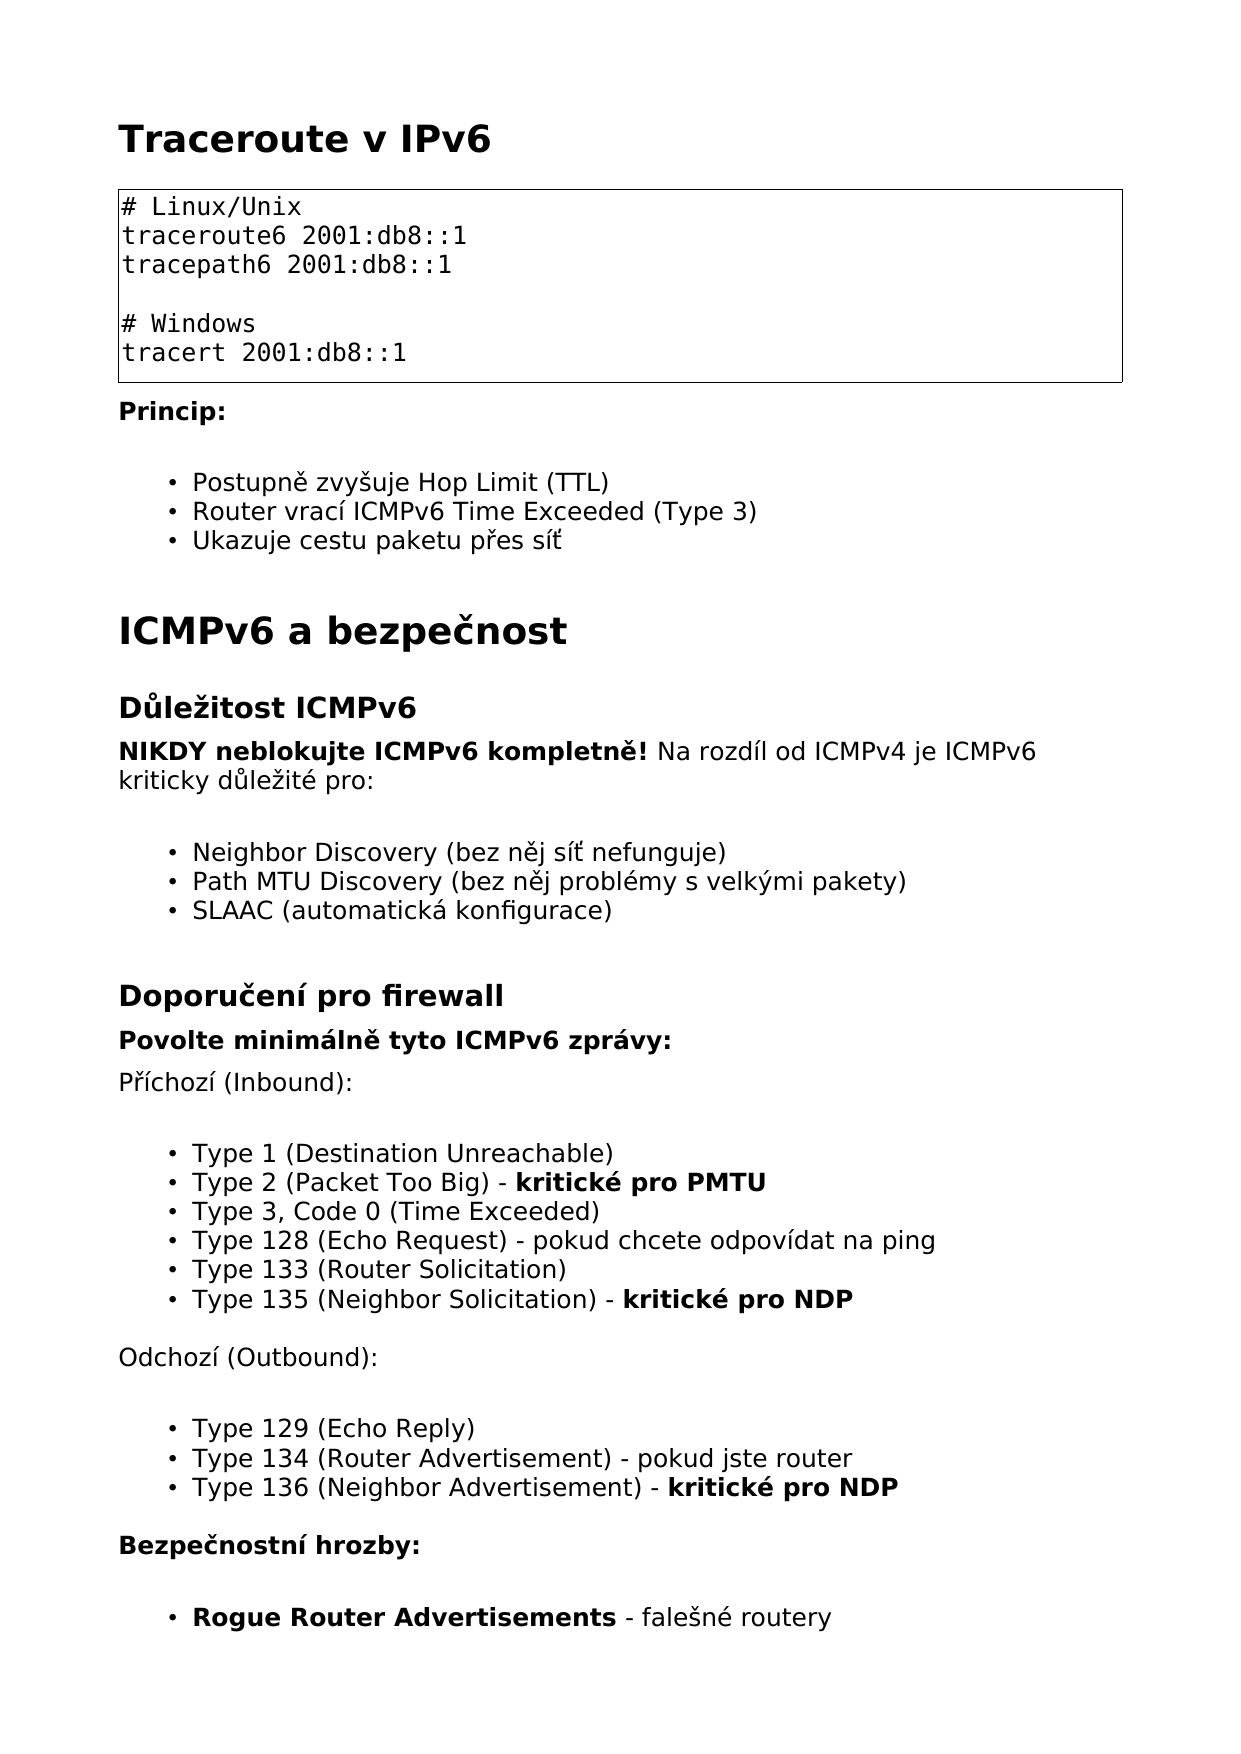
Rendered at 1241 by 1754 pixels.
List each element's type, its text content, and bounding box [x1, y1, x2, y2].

text Povolte minimálně tyto ICMPv6 zprávy: [118, 1026, 1122, 1055]
list Rogue Router Advertisements - falešné routery [177, 1603, 1122, 1632]
list Type 2 (Packet Too Big) - kritické pro PMTU [177, 1168, 1122, 1197]
list Type 1 (Destination Unreachable) [177, 1139, 1122, 1168]
list Path MTU Discovery (bez něj problémy s velkými pakety) [177, 867, 1122, 896]
subtitle Důležitost ICMPv6 [118, 691, 1122, 725]
subtitle ICMPv6 a bezpečnost [118, 610, 1122, 653]
list Type 136 (Neighbor Advertisement) - kritické pro NDP [177, 1473, 1122, 1502]
list Neighbor Discovery (bez něj síť nefunguje) [177, 838, 1122, 867]
text Příchozí (Inbound): [118, 1068, 1122, 1097]
text Odchozí (Outbound): [118, 1343, 1122, 1373]
list Type 3, Code 0 (Time Exceeded) [177, 1197, 1122, 1226]
text NIKDY neblokujte ICMPv6 kompletně! Na rozdíl od ICMPv4 je ICMPv6 kriticky důležité pro: [118, 737, 1122, 796]
list Type 128 (Echo Request) - pokud chcete odpovídat na ping [177, 1226, 1122, 1256]
list Postupně zvyšuje Hop Limit (TTL) [177, 468, 1122, 497]
subtitle Traceroute v IPv6 [118, 118, 1122, 162]
list Type 135 (Neighbor Solicitation) - kritické pro NDP [177, 1285, 1122, 1314]
text Bezpečnostní hrozby: [118, 1532, 1122, 1561]
list Type 129 (Echo Reply) [177, 1414, 1122, 1444]
text Princip: [118, 397, 1122, 426]
table_header # Linux/Unix traceroute6 2001:db8::1 tracepath6 2001:db8::1 # Windows tracert 2001:db8::1 [119, 190, 1122, 382]
list Ukazuje cestu paketu přes síť [177, 526, 1122, 555]
subtitle Doporučení pro firewall [118, 980, 1122, 1014]
list Router vrací ICMPv6 Time Exceeded (Type 3) [177, 497, 1122, 526]
list Type 134 (Router Advertisement) - pokud jste router [177, 1444, 1122, 1473]
list Type 133 (Router Solicitation) [177, 1256, 1122, 1285]
list SLAAC (automatická konfigurace) [177, 896, 1122, 925]
